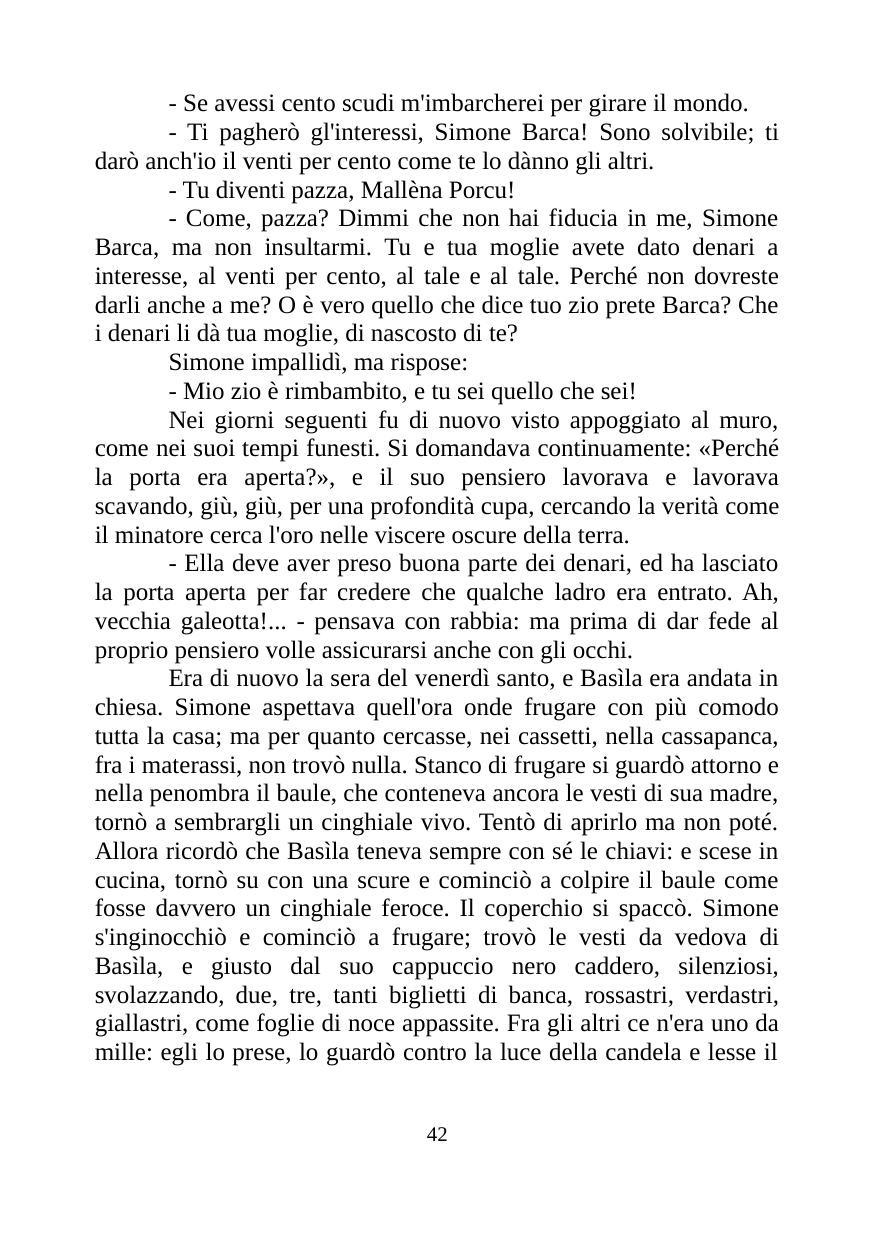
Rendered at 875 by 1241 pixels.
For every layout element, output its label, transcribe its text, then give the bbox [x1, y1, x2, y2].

text Nei giorni seguenti fu di nuovo visto appoggiato al muro, come nei suoi tempi funesti. Si domandava continuamente: «Perché la porta era aperta?», e il suo pensiero lavorava e lavorava scavando, giù, giù, per una profondità cupa, cercando la verità come il minatore cerca l'oro nelle viscere oscure della terra. [94, 405, 779, 548]
text - Come, pazza? Dimmi che non hai fiducia in me, Simone Barca, ma non insultarmi. Tu e tua moglie avete dato denari a interesse, al venti per cento, al tale e al tale. Perché non dovreste darli anche a me? O è vero quello che dice tuo zio prete Barca? Che i denari li dà tua moglie, di nascosto di te? [94, 203, 779, 347]
text - Tu diventi pazza, Mallèna Porcu! [94, 175, 779, 203]
text - Ti pagherò gl'interessi, Simone Barca! Sono solvibile; ti darò anch'io il venti per cento come te lo dànno gli altri. [94, 117, 779, 175]
text - Se avessi cento scudi m'imbarcherei per girare il mondo. [94, 88, 779, 117]
text Era di nuovo la sera del venerdì santo, e Basìla era andata in chiesa. Simone aspettava quell'ora onde frugare con più comodo tutta la casa; ma per quanto cercasse, nei cassetti, nella cassapanca, fra i materassi, non trovò nulla. Stanco di frugare si guardò attorno e nella penombra il baule, che conteneva ancora le vesti di sua madre, tornò a sembrargli un cinghiale vivo. Tentò di aprirlo ma non poté. Allora ricordò che Basìla teneva sempre con sé le chiavi: e scese in cucina, tornò su con una scure e cominciò a colpire il baule come fosse davvero un cinghiale feroce. Il coperchio si spaccò. Simone s'inginocchiò e cominciò a frugare; trovò le vesti da vedova di Basìla, e giusto dal suo cappuccio nero caddero, silenziosi, svolazzando, due, tre, tanti biglietti di banca, rossastri, verdastri, giallastri, come foglie di noce appassite. Fra gli altri ce n'era uno da mille: egli lo prese, lo guardò contro la luce della candela e lesse il [94, 663, 779, 1066]
text - Ella deve aver preso buona parte dei denari, ed ha lasciato la porta aperta per far credere che qualche ladro era entrato. Ah, vecchia galeotta!... - pensava con rabbia: ma prima di dar fede al proprio pensiero volle assicurarsi anche con gli occhi. [94, 548, 779, 663]
text - Mio zio è rimbambito, e tu sei quello che sei! [94, 376, 779, 405]
text Simone impallidì, ma rispose: [94, 347, 779, 376]
